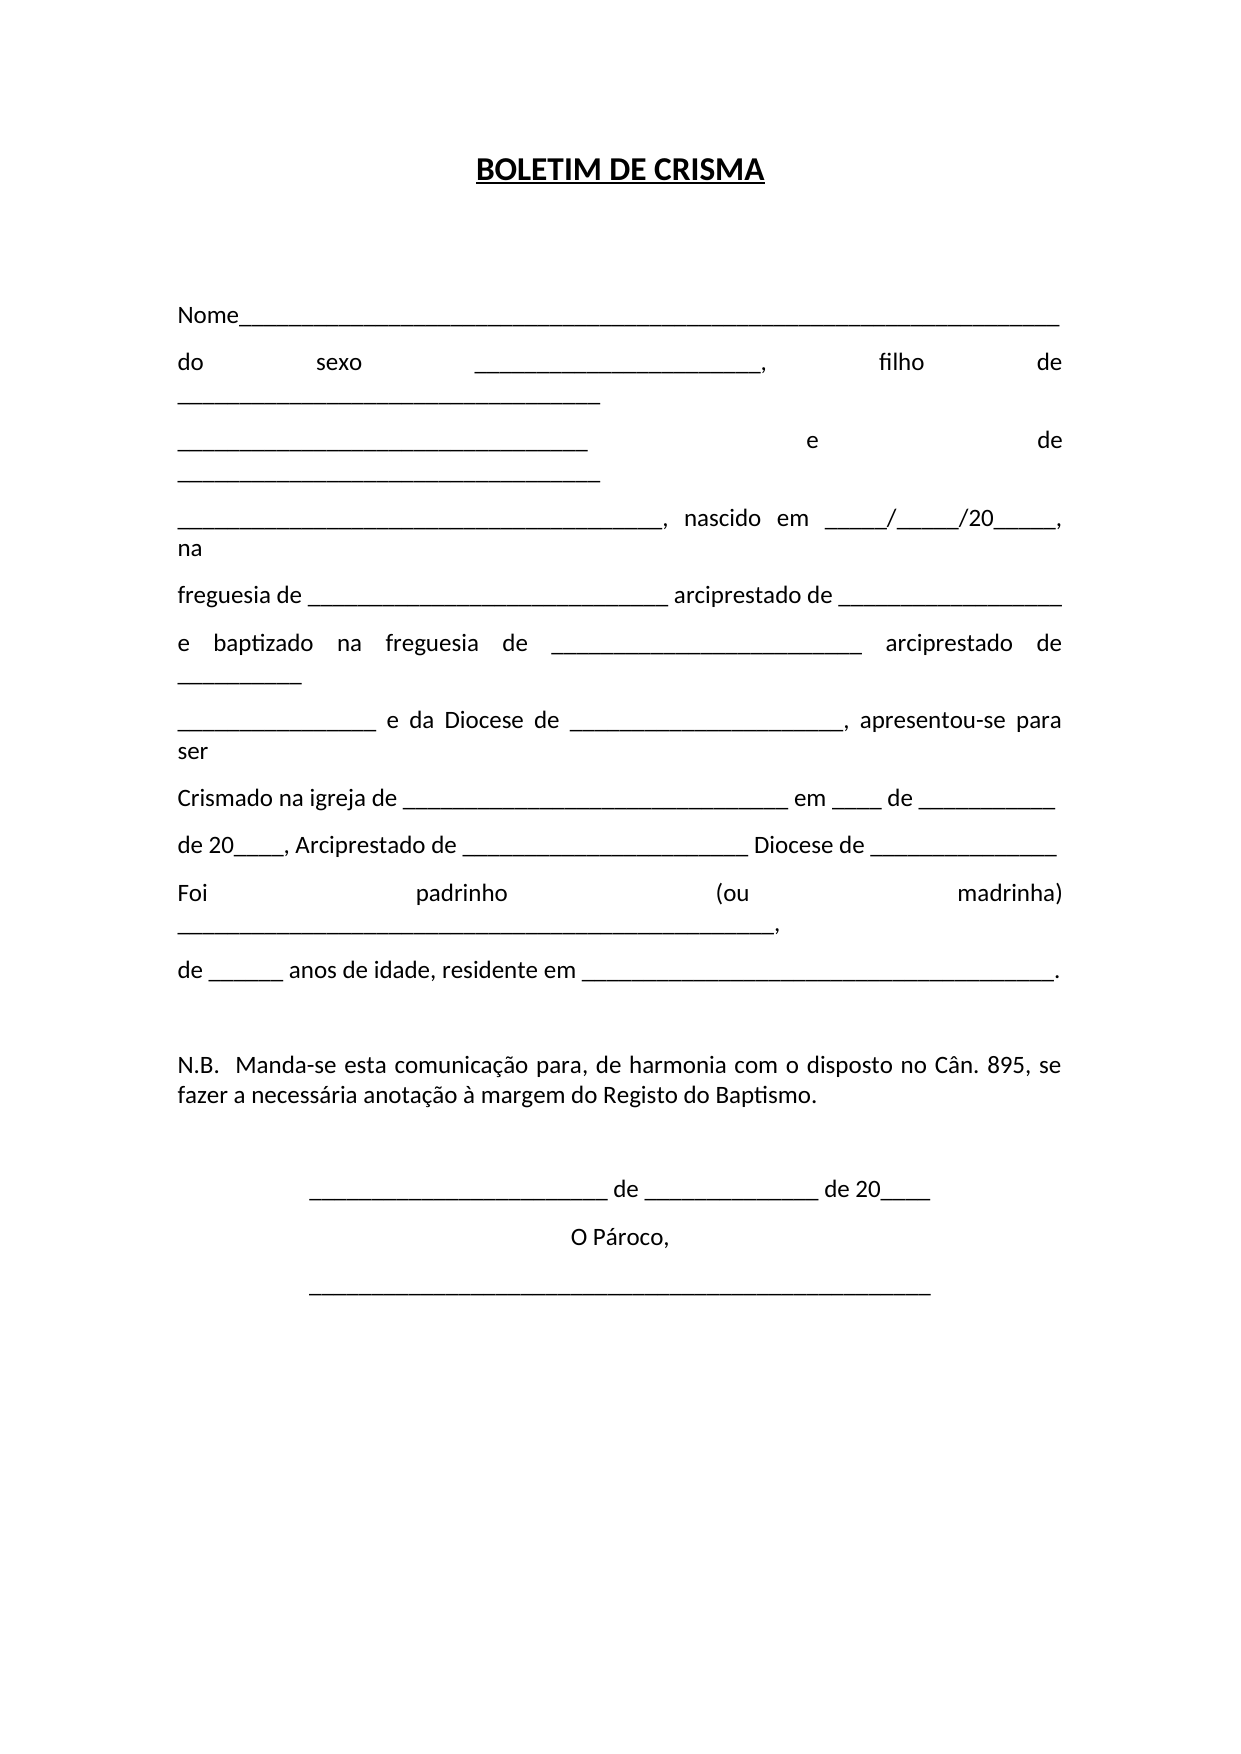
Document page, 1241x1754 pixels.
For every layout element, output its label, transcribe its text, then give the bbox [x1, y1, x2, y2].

text N.B. Manda-se esta comunicação para, de harmonia com o disposto no Cân. 895, se fazer a necessária anotação à margem do Registo do Baptismo. [177, 1049, 1063, 1110]
text de 20____, Arciprestado de _______________________ Diocese de _______________ [177, 829, 1063, 860]
text _________________________________ e de __________________________________ [177, 424, 1063, 485]
text de ______ anos de idade, residente em ______________________________________. [177, 954, 1063, 985]
text Crismado na igreja de _______________________________ em ____ de ___________ [177, 782, 1063, 813]
text e baptizado na freguesia de _________________________ arciprestado de __________ [177, 627, 1063, 688]
text ________________________ de ______________ de 20____ [177, 1174, 1063, 1204]
text freguesia de _____________________________ arciprestado de __________________ [177, 580, 1063, 610]
text O Pároco, [177, 1221, 1063, 1251]
text do sexo _______________________, filho de __________________________________ [177, 347, 1063, 408]
text __________________________________________________ [177, 1268, 1063, 1298]
text BOLETIM DE CRISMA [177, 148, 1063, 188]
text ________________ e da Diocese de ______________________, apresentou-se para ser [177, 704, 1063, 766]
text Foi padrinho (ou madrinha) ________________________________________________, [177, 877, 1063, 938]
text _______________________________________, nascido em _____/_____/20_____, na [177, 502, 1063, 563]
text Nome__________________________________________________________________ [177, 299, 1063, 330]
